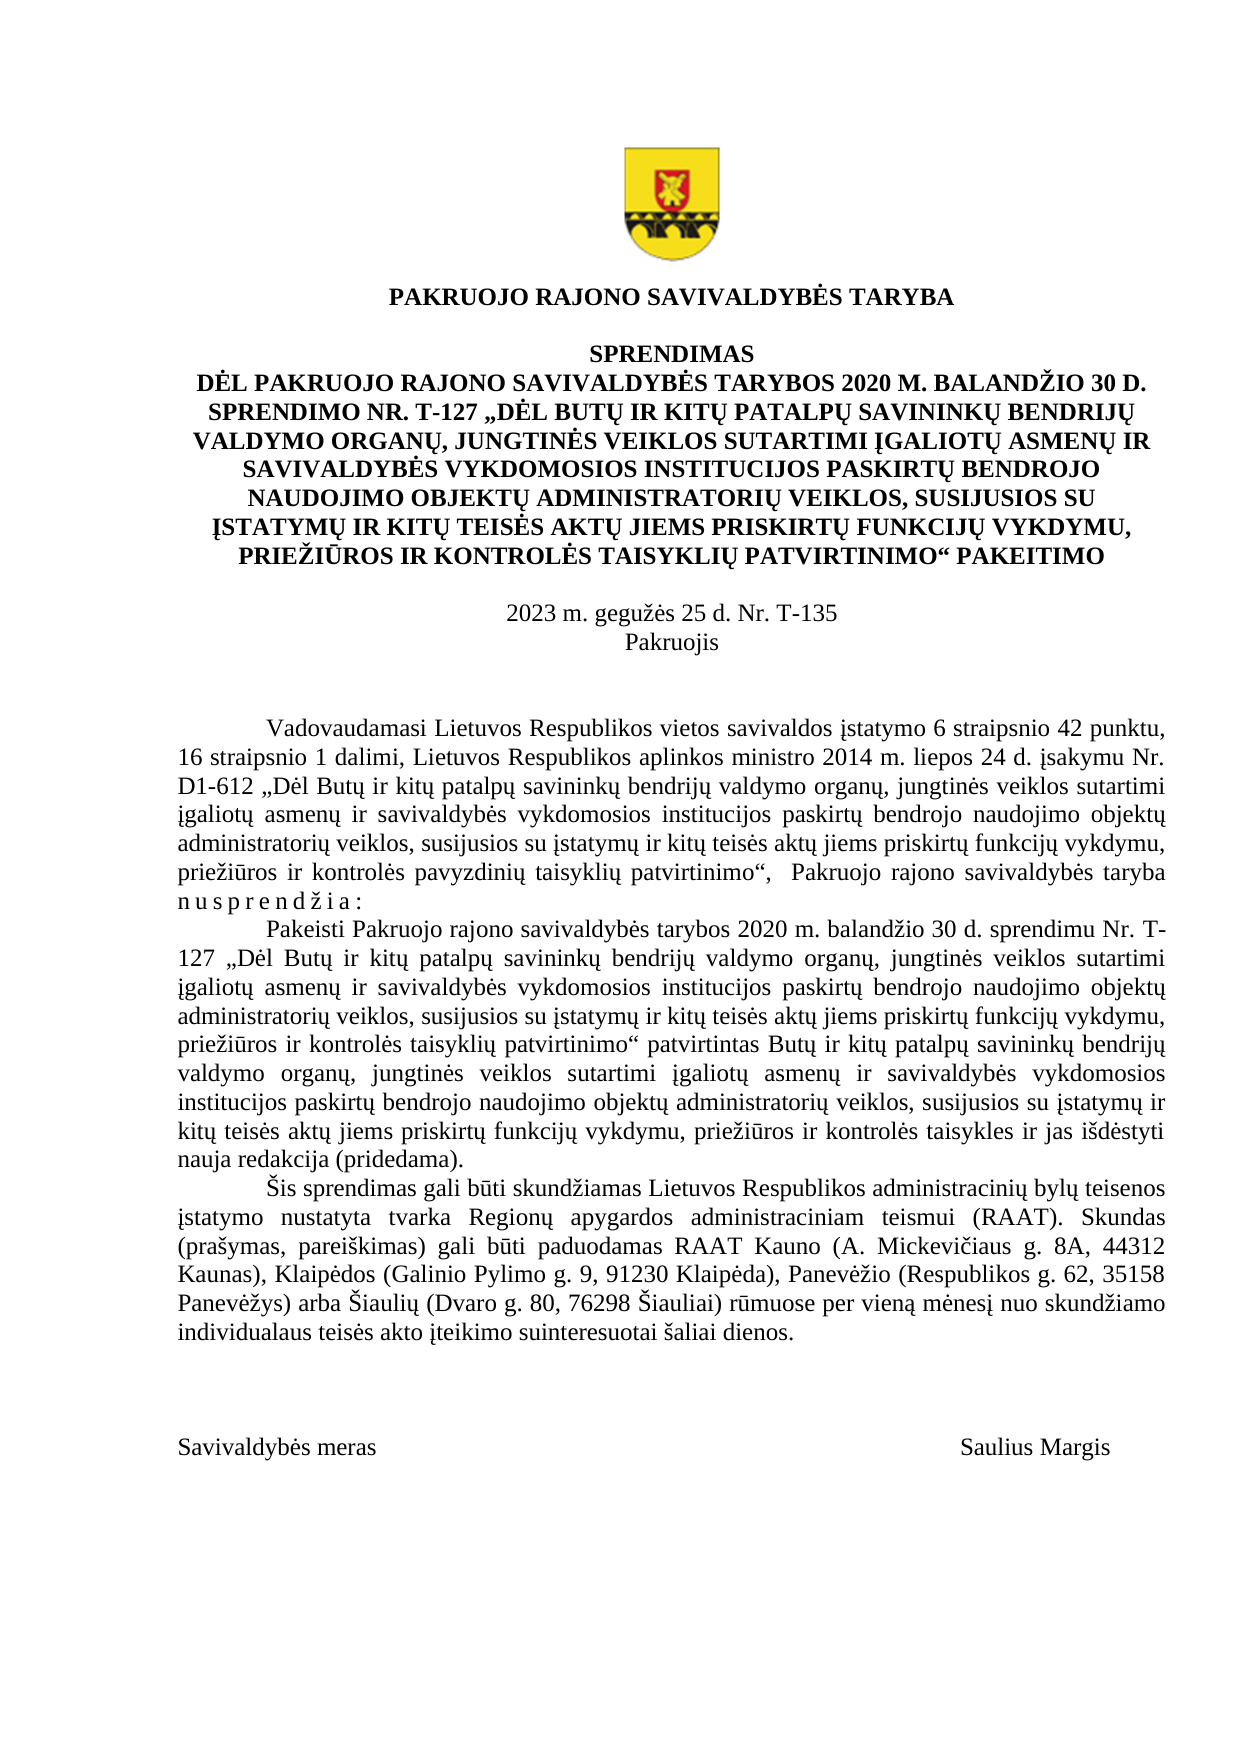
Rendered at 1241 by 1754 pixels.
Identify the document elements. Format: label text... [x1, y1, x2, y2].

text Pakruojis [177, 627, 1166, 656]
text Savivaldybės meras Saulius Margis [177, 1432, 1175, 1461]
text Pakeisti Pakruojo rajono savivaldybės tarybos 2020 m. balandžio 30 d. sprendimu Nr. T-127 „Dėl Butų ir kitų patalpų savininkų bendrijų valdymo organų, jungtinės veiklos sutartimi įgaliotų asmenų ir savivaldybės vykdomosios institucijos paskirtų bendrojo naudojimo objektų administratorių veiklos, susijusios su įstatymų ir kitų teisės aktų jiems priskirtų funkcijų vykdymu, priežiūros ir kontrolės taisyklių patvirtinimo“ patvirtintas Butų ir kitų patalpų savininkų bendrijų valdymo organų, jungtinės veiklos sutartimi įgaliotų asmenų ir savivaldybės vykdomosios institucijos paskirtų bendrojo naudojimo objektų administratorių veiklos, susijusios su įstatymų ir kitų teisės aktų jiems priskirtų funkcijų vykdymu, priežiūros ir kontrolės taisykles ir jas išdėstyti nauja redakcija (pridedama). [177, 914, 1166, 1173]
text Vadovaudamasi Lietuvos Respublikos vietos savivaldos įstatymo 6 straipsnio 42 punktu, 16 straipsnio 1 dalimi, Lietuvos Respublikos aplinkos ministro 2014 m. liepos 24 d. įsakymu Nr. D1-612 „Dėl Butų ir kitų patalpų savininkų bendrijų valdymo organų, jungtinės veiklos sutartimi įgaliotų asmenų ir savivaldybės vykdomosios institucijos paskirtų bendrojo naudojimo objektų administratorių veiklos, susijusios su įstatymų ir kitų teisės aktų jiems priskirtų funkcijų vykdymu, priežiūros ir kontrolės pavyzdinių taisyklių patvirtinimo“, Pakruojo rajono savivaldybės taryba nusprendžia: [177, 713, 1166, 914]
text PAKRUOJO RAJONO SAVIVALDYBĖS TARYBA [177, 282, 1166, 311]
subtitle DĖL PAKRUOJO RAJONO SAVIVALDYBĖS TARYBOS 2020 M. BALANDŽIO 30 D. SPRENDIMO NR. T-127 „DĖL BUTŲ IR KITŲ PATALPŲ SAVININKŲ BENDRIJŲ VALDYMO ORGANŲ, JUNGTINĖS VEIKLOS SUTARTIMI ĮGALIOTŲ ASMENŲ IR SAVIVALDYBĖS VYKDOMOSIOS INSTITUCIJOS PASKIRTŲ BENDROJO NAUDOJIMO OBJEKTŲ ADMINISTRATORIŲ VEIKLOS, SUSIJUSIOS SU ĮSTATYMŲ IR KITŲ TEISĖS AKTŲ JIEMS PRISKIRTŲ FUNKCIJŲ VYKDYMU, PRIEŽIŪROS IR KONTROLĖS TAISYKLIŲ PATVIRTINIMO“ PAKEITIMO [177, 368, 1166, 569]
text 2023 m. gegužės 25 d. Nr. T-135 [177, 598, 1166, 627]
subtitle SPRENDIMAS [177, 339, 1166, 368]
text Šis sprendimas gali būti skundžiamas Lietuvos Respublikos administracinių bylų teisenos įstatymo nustatyta tvarka Regionų apygardos administraciniam teismui (RAAT). Skundas (prašymas, pareiškimas) gali būti paduodamas RAAT Kauno (A. Mickevičiaus g. 8A, 44312 Kaunas), Klaipėdos (Galinio Pylimo g. 9, 91230 Klaipėda), Panevėžio (Respublikos g. 62, 35158 Panevėžys) arba Šiaulių (Dvaro g. 80, 76298 Šiauliai) rūmuose per vieną mėnesį nuo skundžiamo individualaus teisės akto įteikimo suinteresuotai šaliai dienos. [177, 1173, 1166, 1346]
